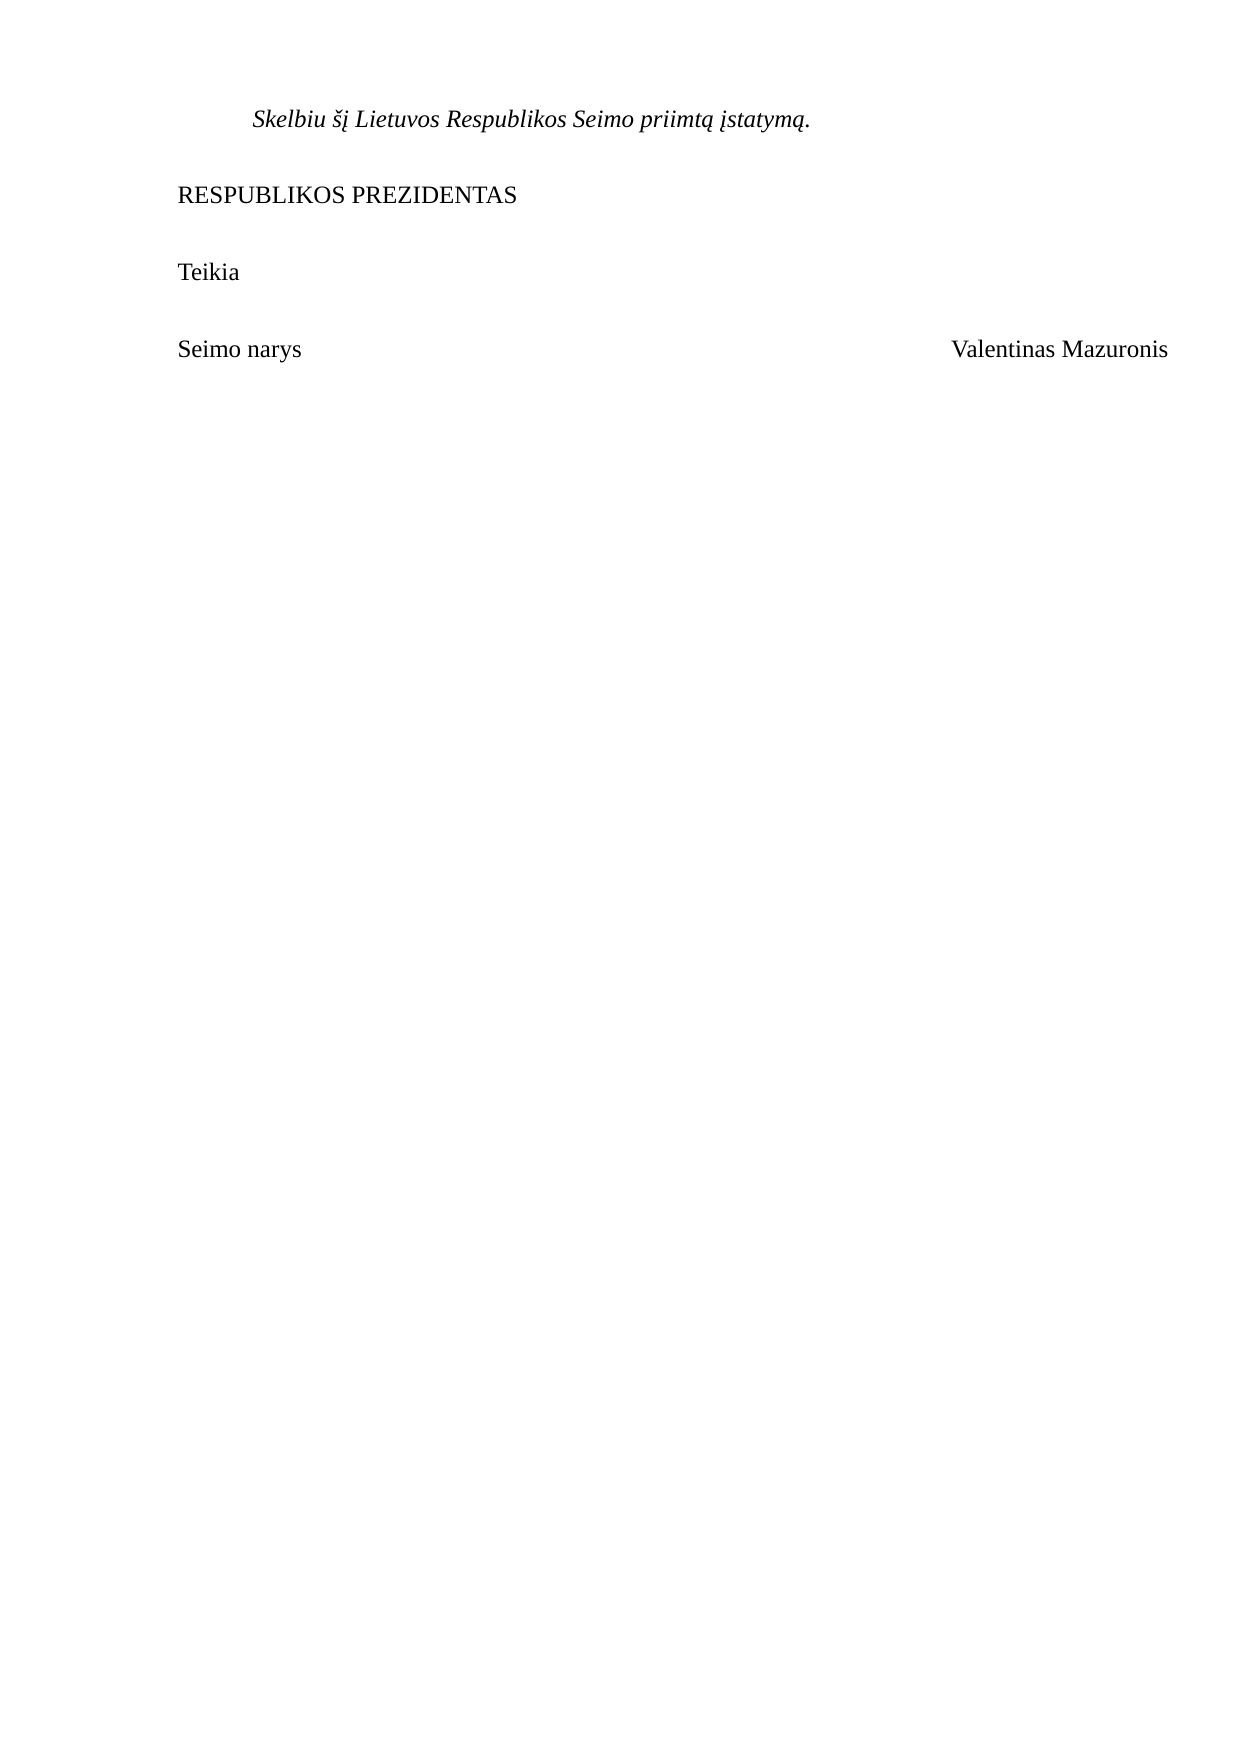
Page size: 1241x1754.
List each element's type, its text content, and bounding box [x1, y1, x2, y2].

text RESPUBLIKOS PREZIDENTAS [177, 180, 1181, 209]
text Seimo narys Valentinas Mazuronis [177, 334, 1181, 362]
text Teikia [177, 257, 1181, 286]
text Skelbiu šį Lietuvos Respublikos Seimo priimtą įstatymą. [177, 104, 1181, 132]
